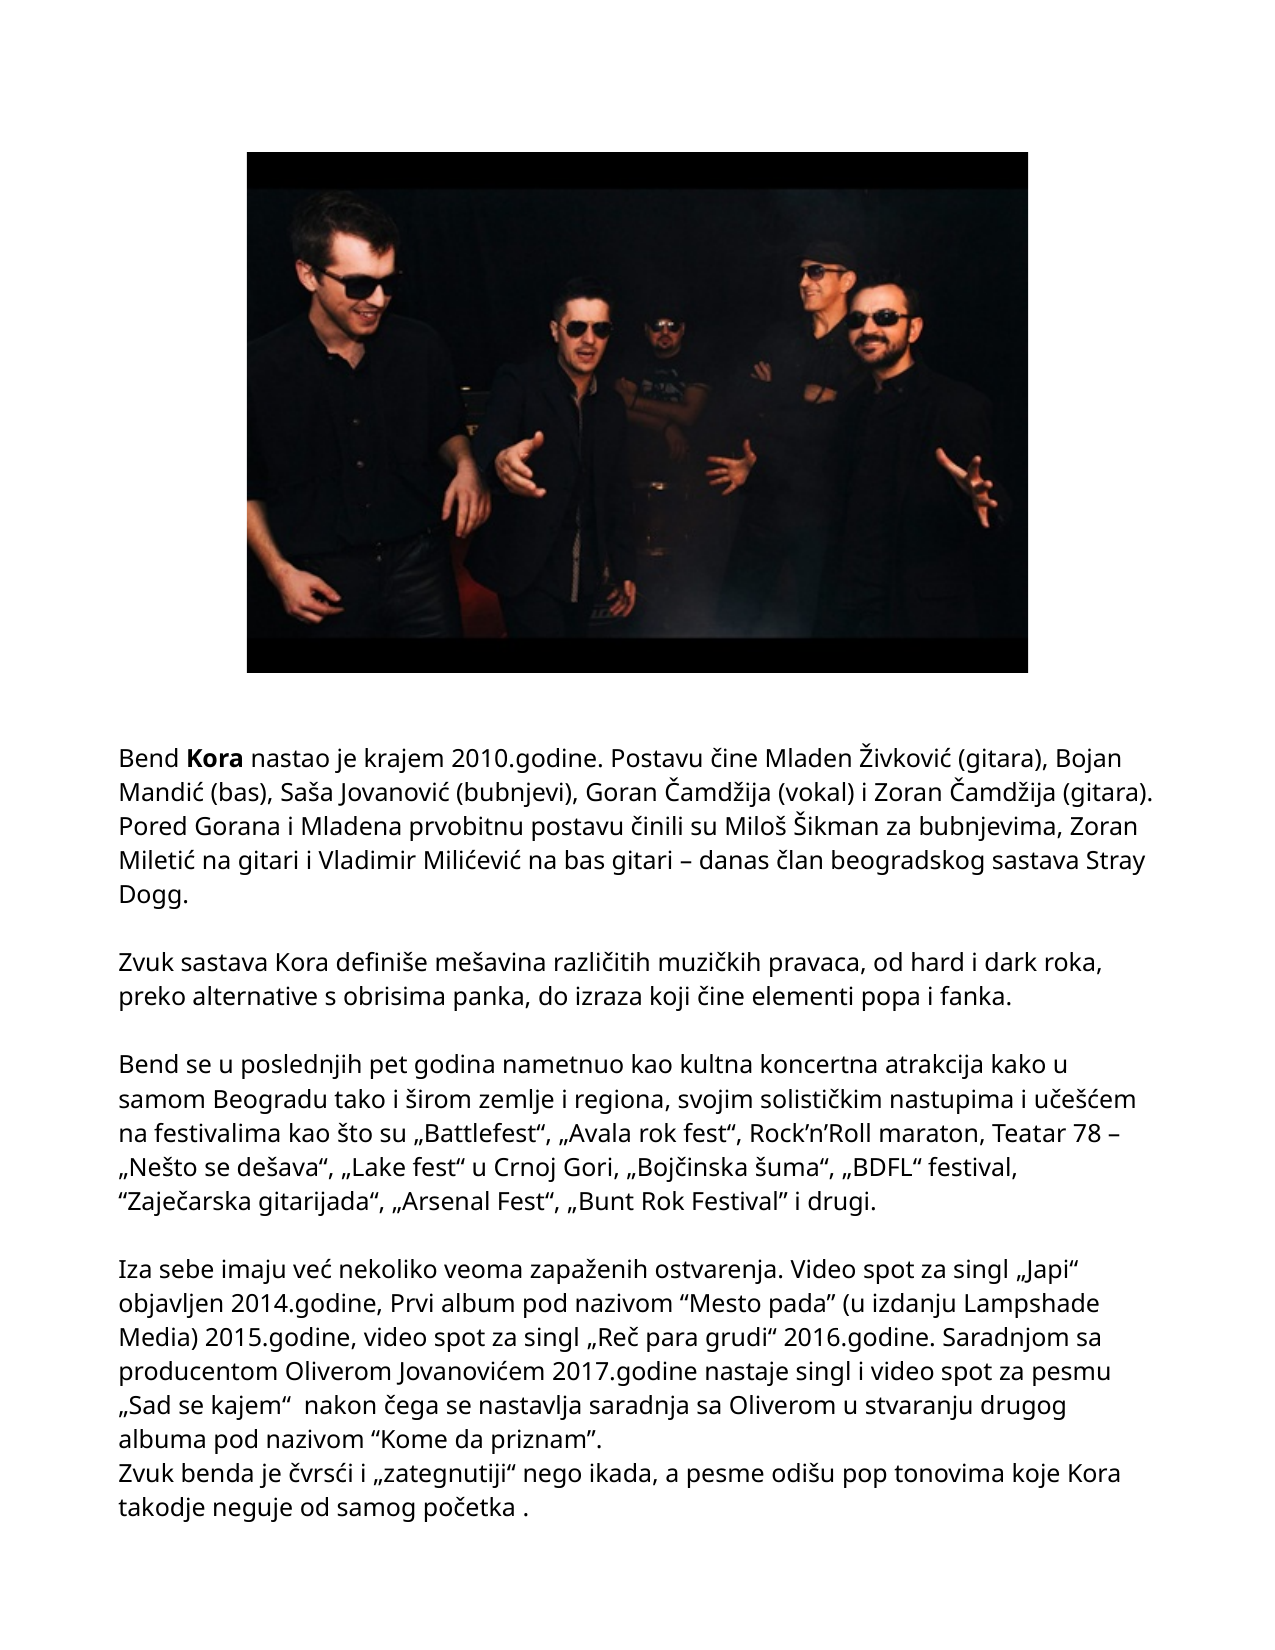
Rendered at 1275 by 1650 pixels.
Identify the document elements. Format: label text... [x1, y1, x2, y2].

text Zvuk sastava Kora definiše mešavina različitih muzičkih pravaca, od hard i dark roka, preko alternative s obrisima panka, do izraza koji čine elementi popa i fanka. [118, 945, 1157, 1013]
text Bend se u poslednjih pet godina nametnuo kao kultna koncertna atrakcija kako u samom Beogradu tako i širom zemlje i regiona, svojim solističkim nastupima i učešćem na festivalima kao što su „Battlefest“, „Avala rok fest“, Rock’n’Roll maraton, Teatar 78 – „Nešto se dešava“, „Lake fest“ u Crnoj Gori, „Bojčinska šuma“, „BDFL“ festival, “Zaječarska gitarijada“, „Arsenal Fest“, „Bunt Rok Festival” i drugi. [118, 1047, 1157, 1217]
text Bend Kora nastao je krajem 2010.godine. Postavu čine Mladen Živković (gitara), Bojan Mandić (bas), Saša Jovanović (bubnjevi), Goran Čamdžija (vokal) i Zoran Čamdžija (gitara). Pored Gorana i Mladena prvobitnu postavu činili su Miloš Šikman za bubnjevima, Zoran Miletić na gitari i Vladimir Milićević na bas gitari – danas član beogradskog sastava Stray Dogg. [118, 741, 1157, 911]
text Iza sebe imaju već nekoliko veoma zapaženih ostvarenja. Video spot za singl „Japi“ objavljen 2014.godine, Prvi album pod nazivom “Mesto pada” (u izdanju Lampshade Media) 2015.godine, video spot za singl „Reč para grudi“ 2016.godine. Saradnjom sa producentom Oliverom Jovanovićem 2017.godine nastaje singl i video spot za pesmu „Sad se kajem“ nakon čega se nastavlja saradnja sa Oliverom u stvaranju drugog albuma pod nazivom “Kome da priznam”. [118, 1252, 1157, 1456]
picture [246, 152, 1029, 673]
text Zvuk benda je čvrsći i „zategnutiji“ nego ikada, a pesme odišu pop tonovima koje Kora takodje neguje od samog početka . [118, 1456, 1157, 1524]
